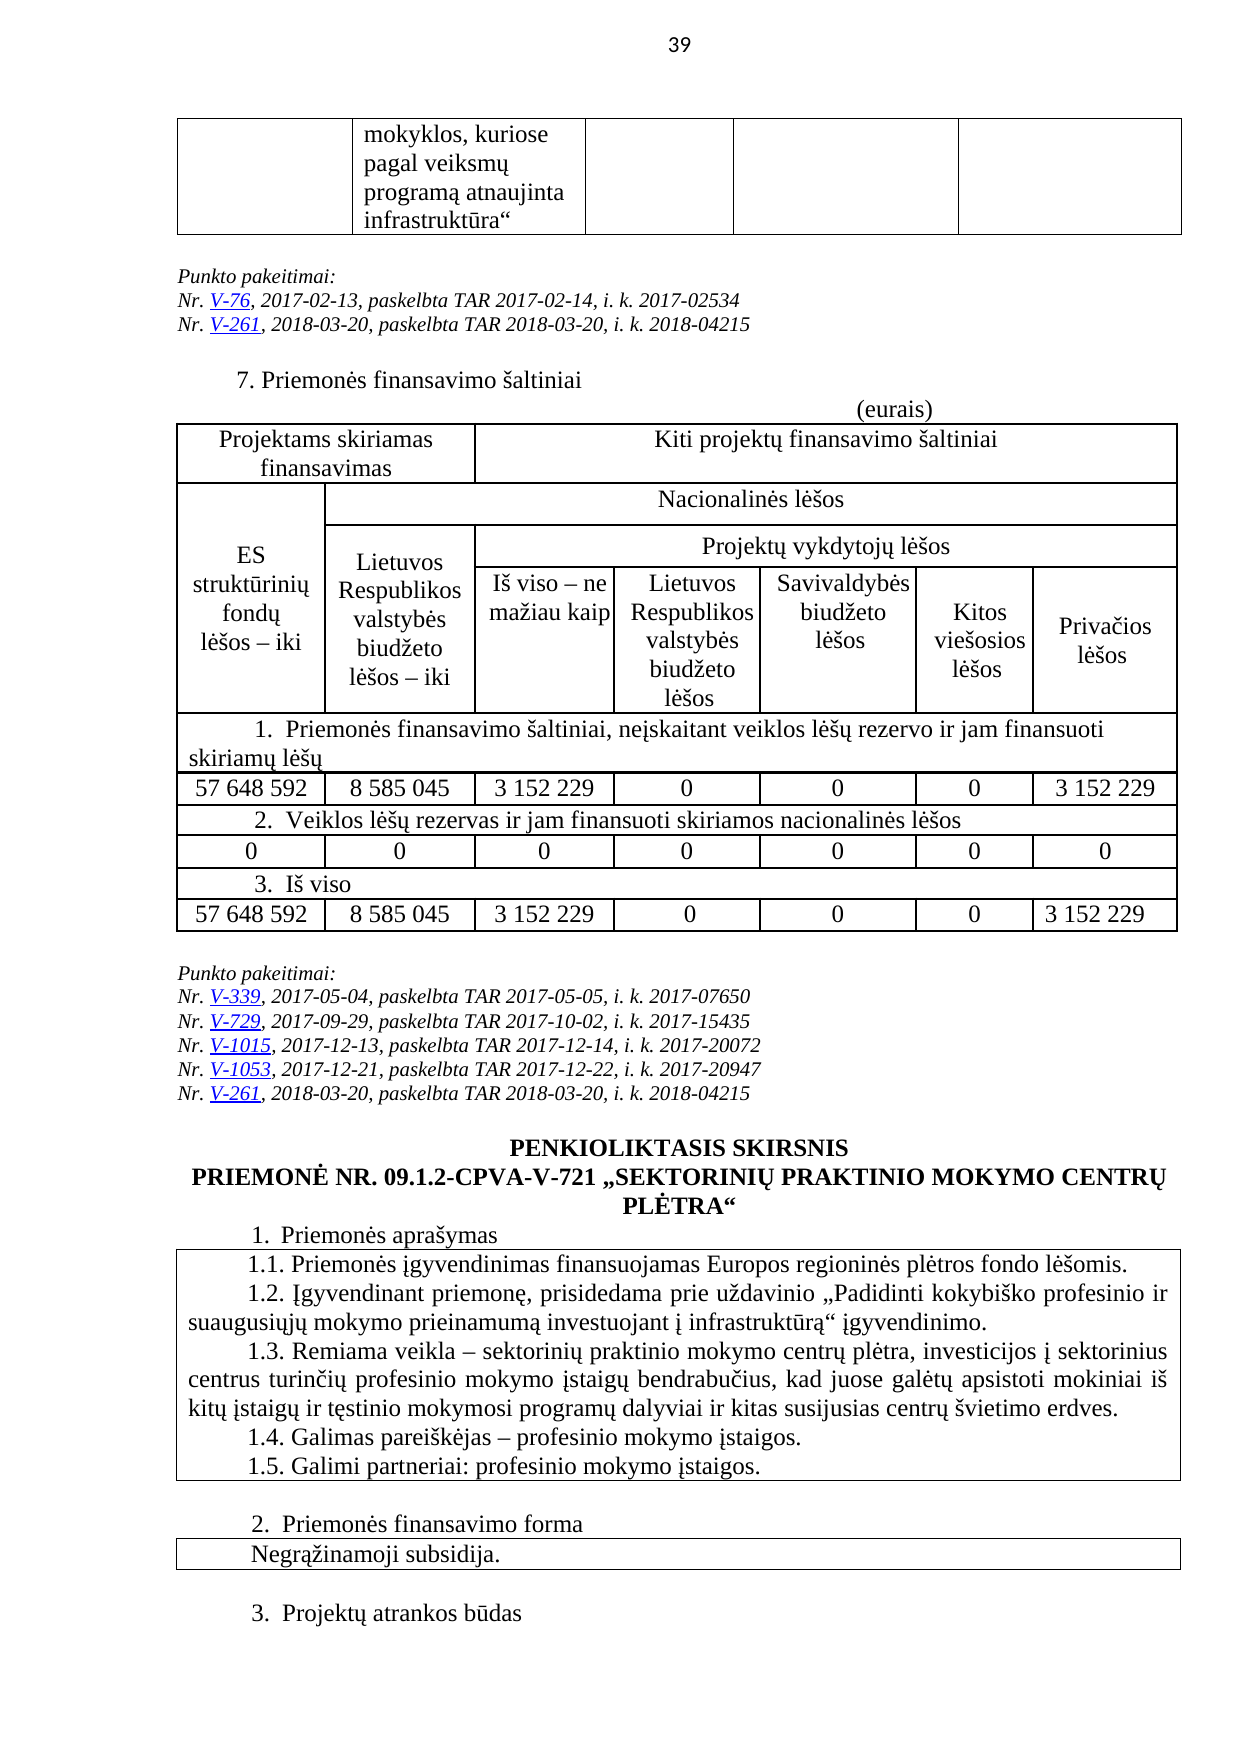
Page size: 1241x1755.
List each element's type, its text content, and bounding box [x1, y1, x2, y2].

table_cell 0 [615, 900, 759, 929]
table_header Projektams skiriamas finansavimas [178, 425, 474, 482]
table_cell Savivaldybės biudžeto lėšos [761, 568, 915, 712]
table_cell mokyklos, kuriose pagal veiksmų programą atnaujinta infrastruktūra“ [353, 119, 585, 234]
table_cell Lietuvos Respublikos valstybės biudžeto lėšos [615, 568, 759, 712]
table_cell 1.2. Įgyvendinant priemonę, prisidedama prie uždavinio „Padidinti kokybiško profesinio ir suaugusiųjų mokymo prieinamumą investuojant į infrastruktūrą“ įgyvendinimo. [177, 1278, 1180, 1336]
text Punkto pakeitimai: [177, 960, 1181, 984]
table_header Kiti projektų finansavimo šaltiniai [476, 425, 1176, 482]
table_cell 0 [178, 836, 324, 867]
table_cell 0 [917, 774, 1032, 803]
text PRIEMONĖ NR. 09.1.2-CPVA-V-721 „SEKTORINIŲ PRAKTINIO MOKYMO CENTRŲ PLĖTRA“ [177, 1162, 1181, 1220]
text (eurais) [177, 394, 1181, 422]
table_cell 3. Iš viso [178, 869, 1176, 897]
text Punkto pakeitimai: [177, 264, 1181, 288]
text 7. Priemonės finansavimo šaltiniai [236, 365, 1181, 394]
table_cell Lietuvos Respublikos valstybės biudžeto lėšos – iki [326, 526, 474, 712]
table_cell 3 152 229 [476, 774, 613, 803]
table_cell [734, 119, 958, 234]
table_cell 0 [615, 774, 759, 803]
table_cell Kitos viešosios lėšos [917, 568, 1032, 712]
text Nr. V-729, 2017-09-29, paskelbta TAR 2017-10-02, i. k. 2017-15435 [177, 1008, 1181, 1033]
table_cell [586, 119, 733, 234]
table_cell [959, 119, 1181, 234]
table_cell 2. Veiklos lėšų rezervas ir jam finansuoti skiriamos nacionalinės lėšos [178, 806, 1176, 834]
table_cell 0 [476, 836, 613, 867]
table_cell Privačios lėšos [1034, 568, 1176, 712]
table_cell 3 152 229 [476, 900, 613, 929]
text Nr. V-261, 2018-03-20, paskelbta TAR 2018-03-20, i. k. 2018-04215 [177, 312, 1181, 336]
table_cell 1. Priemonės finansavimo šaltiniai, neįskaitant veiklos lėšų rezervo ir jam finansuoti skiriamų lėšų [178, 714, 1176, 771]
table_cell 0 [615, 836, 759, 867]
table_cell [178, 119, 352, 234]
table_header 1.1. Priemonės įgyvendinimas finansuojamas Europos regioninės plėtros fondo lėšomis. [177, 1250, 1180, 1278]
table_cell 1.5. Galimi partneriai: profesinio mokymo įstaigos. [177, 1451, 1180, 1479]
text 3. Projektų atrankos būdas [251, 1598, 1181, 1627]
table_cell 8 585 045 [326, 774, 474, 803]
table_cell 57 648 592 [178, 900, 324, 929]
text Nr. V-261, 2018-03-20, paskelbta TAR 2018-03-20, i. k. 2018-04215 [177, 1081, 1181, 1105]
table_cell 57 648 592 [178, 774, 324, 803]
text 1. Priemonės aprašymas [251, 1220, 1181, 1248]
text Nr. V-1053, 2017-12-21, paskelbta TAR 2017-12-22, i. k. 2017-20947 [177, 1057, 1181, 1081]
table_cell 0 [917, 900, 1032, 929]
text Nr. V-76, 2017-02-13, paskelbta TAR 2017-02-14, i. k. 2017-02534 [177, 288, 1181, 312]
table_cell 0 [917, 836, 1032, 867]
table_cell 0 [761, 900, 915, 929]
table_cell Iš viso – ne mažiau kaip [476, 568, 613, 712]
text PENKIOLIKTASIS SKIRSNIS [177, 1133, 1181, 1162]
table_cell 0 [761, 836, 915, 867]
table_cell ES struktūrinių fondų lėšos – iki [178, 484, 324, 712]
table_cell 1.4. Galimas pareiškėjas – profesinio mokymo įstaigos. [177, 1422, 1180, 1451]
text Nr. V-1015, 2017-12-13, paskelbta TAR 2017-12-14, i. k. 2017-20072 [177, 1033, 1181, 1057]
table_cell 1.3. Remiama veikla – sektorinių praktinio mokymo centrų plėtra, investicijos į sektorinius centrus turinčių profesinio mokymo įstaigų bendrabučius, kad juose galėtų apsistoti mokiniai iš kitų įstaigų ir tęstinio mokymosi programų dalyviai ir kitas susijusias centrų švietimo erdves. [177, 1336, 1180, 1422]
table_header Negrąžinamoji subsidija. [177, 1539, 1180, 1568]
table_cell 8 585 045 [326, 900, 474, 929]
table_cell 3 152 229 [1034, 900, 1176, 929]
table_cell 0 [326, 836, 474, 867]
text Nr. V-339, 2017-05-04, paskelbta TAR 2017-05-05, i. k. 2017-07650 [177, 984, 1181, 1008]
table_cell Projektų vykdytojų lėšos [476, 526, 1176, 566]
text 2. Priemonės finansavimo forma [251, 1509, 1181, 1538]
table_cell 3 152 229 [1034, 774, 1176, 803]
table_cell Nacionalinės lėšos [326, 484, 1176, 523]
table_cell 0 [761, 774, 915, 803]
table_cell 0 [1034, 836, 1176, 867]
